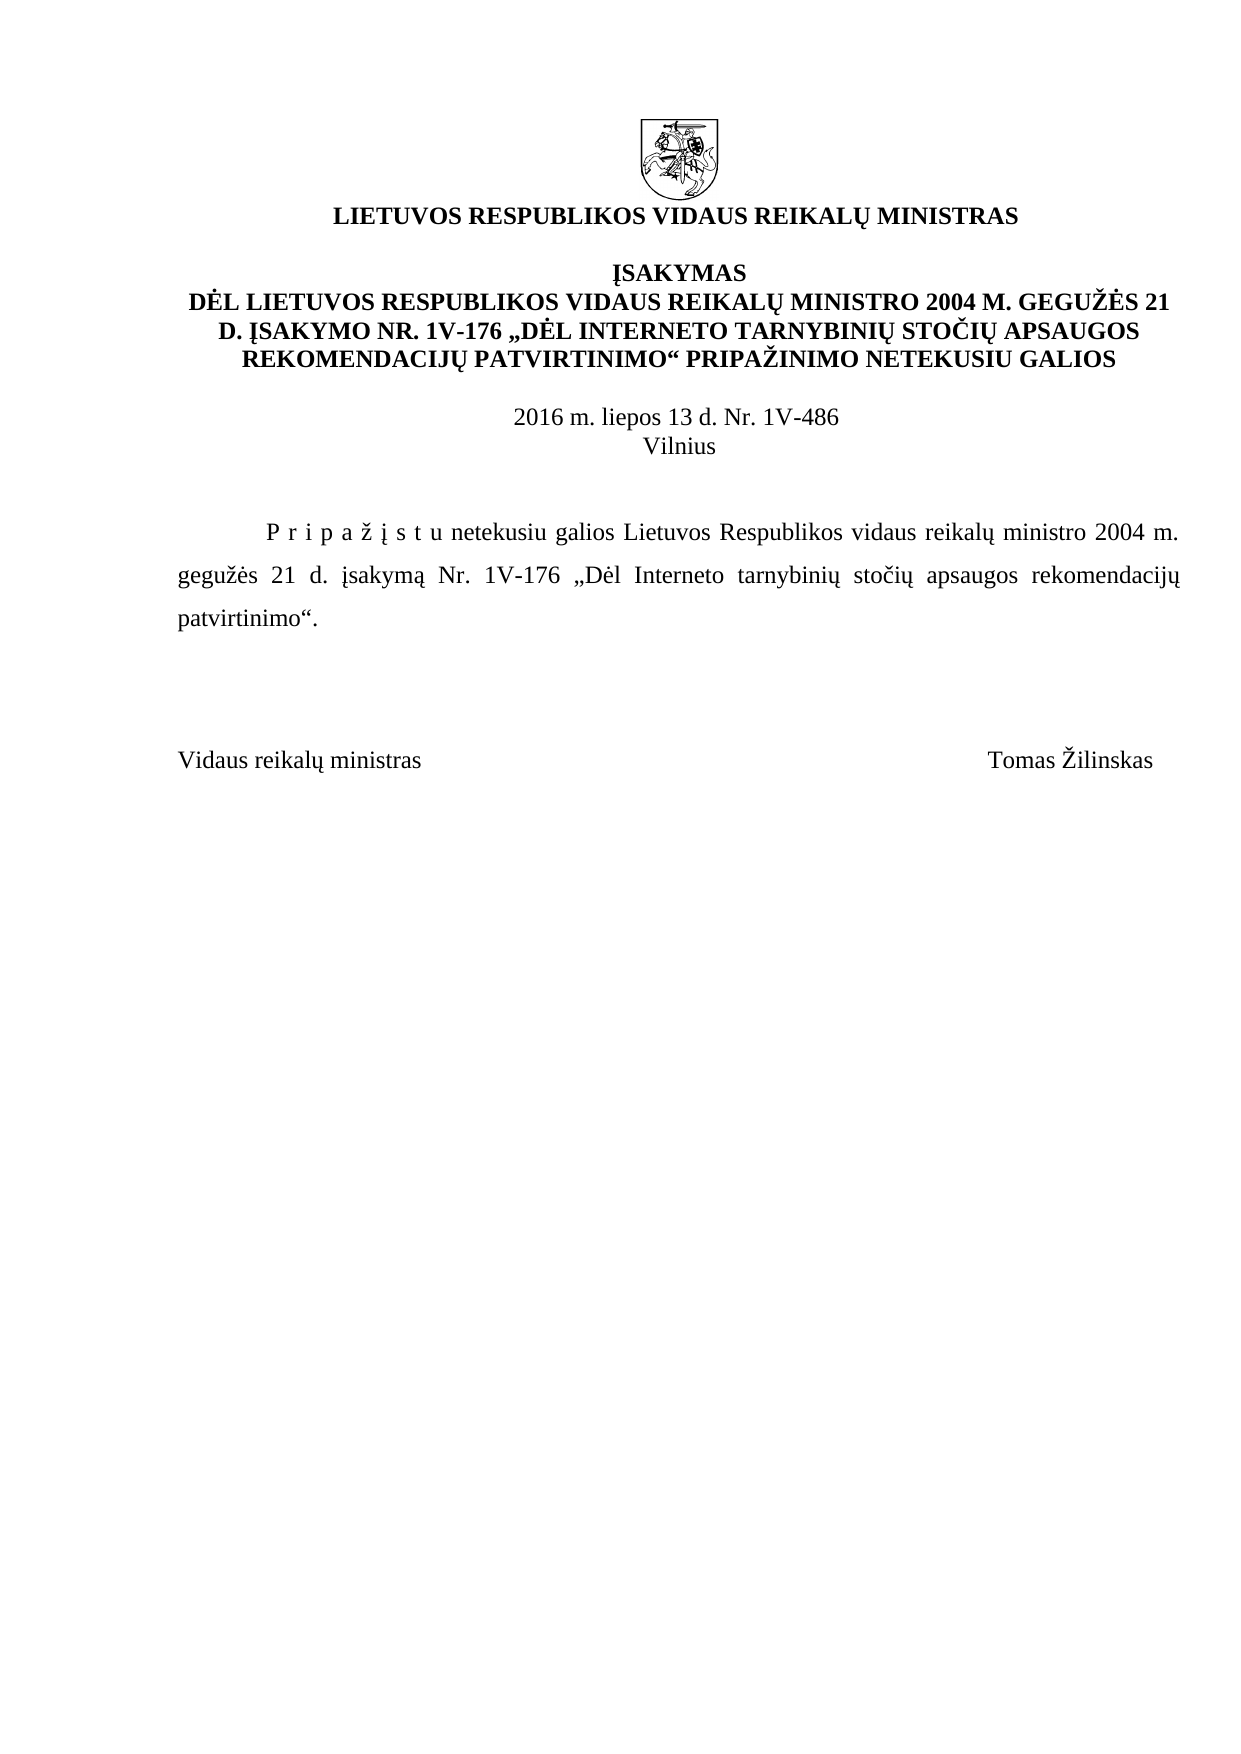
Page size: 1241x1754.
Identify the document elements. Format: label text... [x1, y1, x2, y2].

text Vidaus reikalų ministras Tomas Žilinskas [177, 746, 1181, 774]
text ĮSAKYMAS [177, 258, 1181, 287]
text DĖL LIETUVOS RESPUBLIKOS vidaus reikalų ministro 2004 m. gegužės 21 d. įsakymO Nr. 1V-176 „Dėl INTERNETO TARNYBINIŲ STOČIŲ APSAUGOS REKOMENDACIJŲ patvirtinimo“ PRIPAŽINIMO NETEKUSIU GALIOS [177, 287, 1181, 373]
text 2016 m. liepos 13 d. Nr. 1V-486 [177, 402, 1181, 431]
text P r i p a ž į s t u netekusiu galios Lietuvos Respublikos vidaus reikalų ministro 2004 m. gegužės 21 d. įsakymą Nr. 1V-176 „Dėl Interneto tarnybinių stočių apsaugos rekomendacijų patvirtinimo“. [177, 517, 1181, 632]
text LIETUVOS RESPUBLIKOS VIDAUS REIKALŲ MINISTRAS [177, 201, 1181, 229]
text Vilnius [177, 431, 1181, 459]
